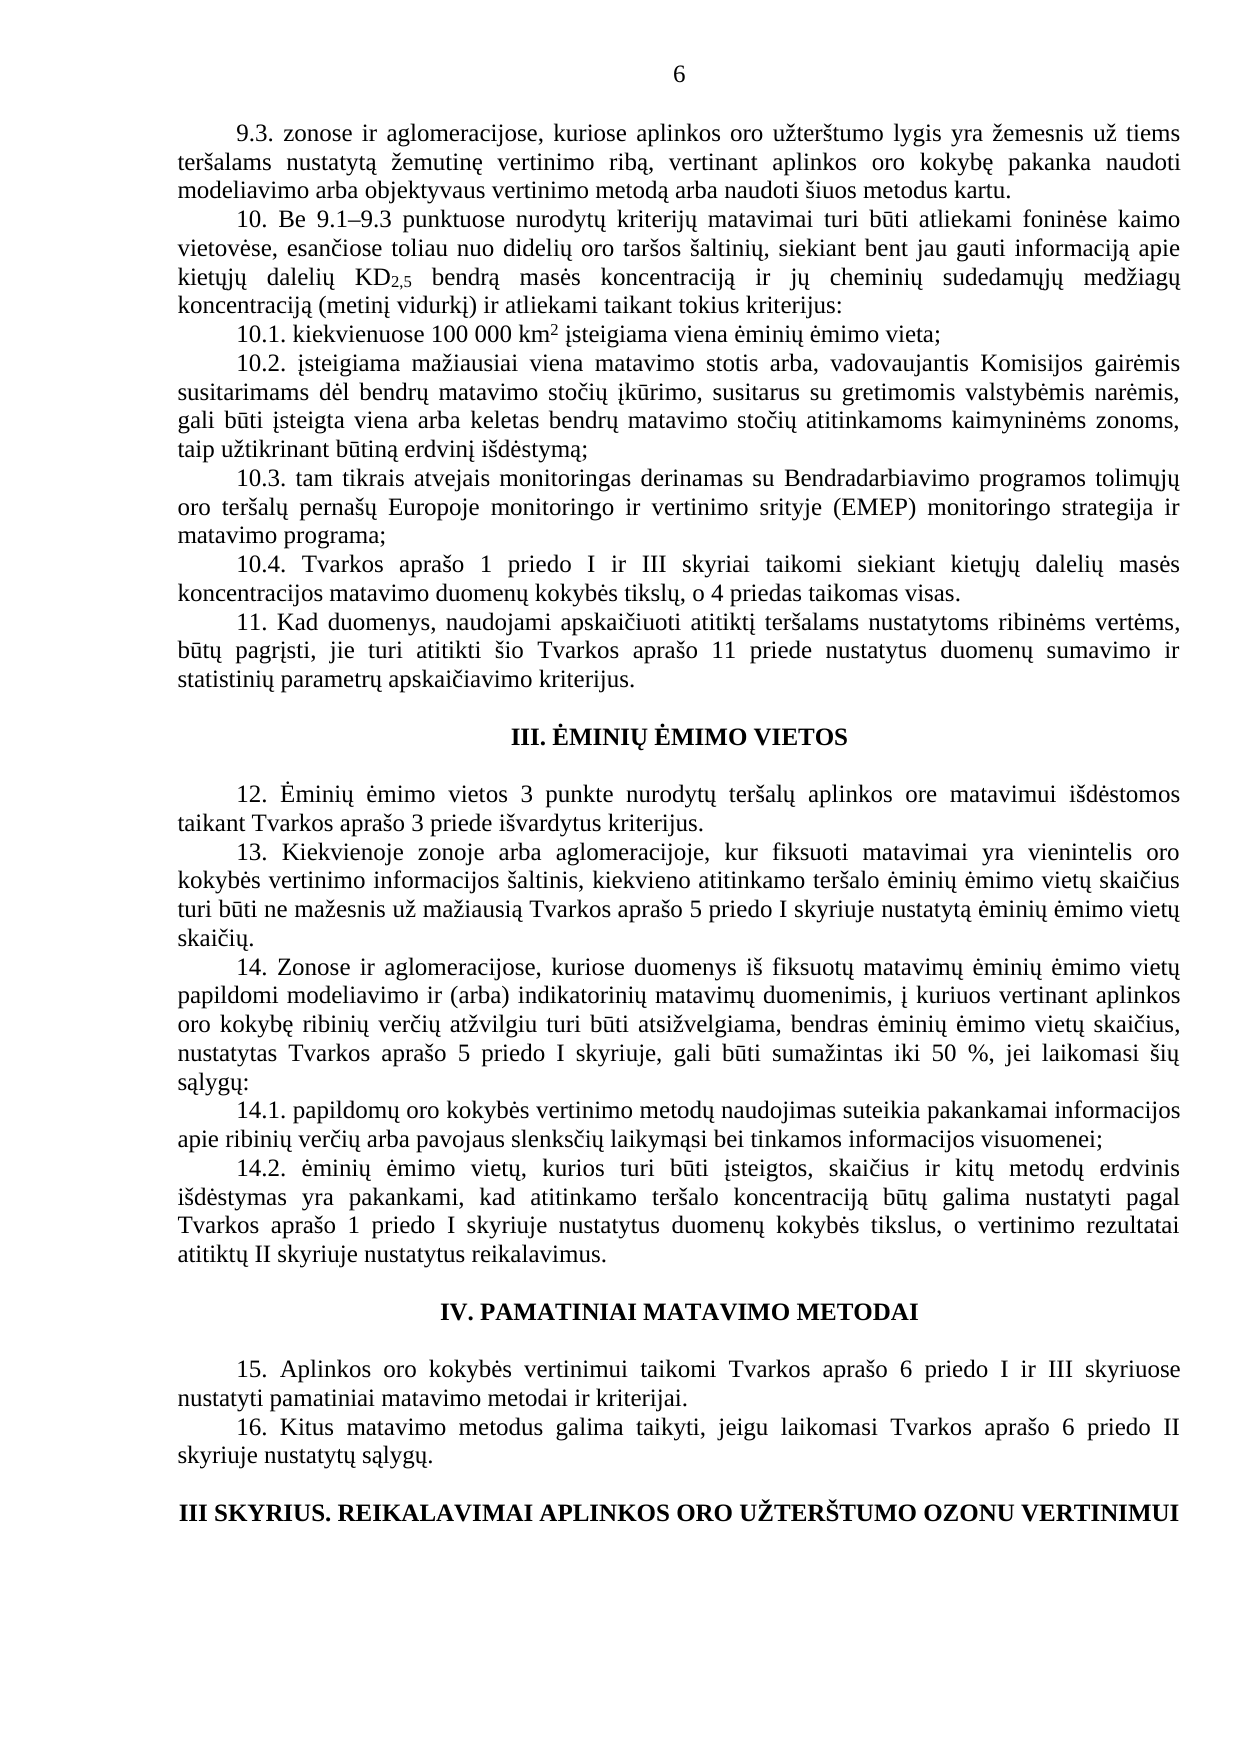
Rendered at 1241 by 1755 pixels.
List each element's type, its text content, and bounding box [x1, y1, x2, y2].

text 10.4. Tvarkos aprašo 1 priedo I ir III skyriai taikomi siekiant kietųjų dalelių masės koncentracijos matavimo duomenų kokybės tikslų, o 4 priedas taikomas visas. [177, 549, 1181, 607]
text 10.2. įsteigiama mažiausiai viena matavimo stotis arba, vadovaujantis Komisijos gairėmis susitarimams dėl bendrų matavimo stočių įkūrimo, susitarus su gretimomis valstybėmis narėmis, gali būti įsteigta viena arba keletas bendrų matavimo stočių atitinkamoms kaimyninėms zonoms, taip užtikrinant būtiną erdvinį išdėstymą; [177, 348, 1181, 463]
text 14.2. ėminių ėmimo vietų, kurios turi būti įsteigtos, skaičius ir kitų metodų erdvinis išdėstymas yra pakankami, kad atitinkamo teršalo koncentraciją būtų galima nustatyti pagal Tvarkos aprašo 1 priedo I skyriuje nustatytus duomenų kokybės tikslus, o vertinimo rezultatai atitiktų II skyriuje nustatytus reikalavimus. [177, 1153, 1181, 1268]
text III SKYRIUS. REIKALAVIMAI APLINKOS ORO UŽTERŠTUMO ozonu VERTINIMUI [177, 1498, 1181, 1527]
text IV. PAMATINIAI MATAVIMO METODAI [177, 1297, 1181, 1326]
text 13. Kiekvienoje zonoje arba aglomeracijoje, kur fiksuoti matavimai yra vienintelis oro kokybės vertinimo informacijos šaltinis, kiekvieno atitinkamo teršalo ėminių ėmimo vietų skaičius turi būti ne mažesnis už mažiausią Tvarkos aprašo 5 priedo I skyriuje nustatytą ėminių ėmimo vietų skaičių. [177, 837, 1181, 952]
text 9.3. zonose ir aglomeracijose, kuriose aplinkos oro užterštumo lygis yra žemesnis už tiems teršalams nustatytą žemutinę vertinimo ribą, vertinant aplinkos oro kokybę pakanka naudoti modeliavimo arba objektyvaus vertinimo metodą arba naudoti šiuos metodus kartu. [177, 118, 1181, 204]
text 10.3. tam tikrais atvejais monitoringas derinamas su Bendradarbiavimo programos tolimųjų oro teršalų pernašų Europoje monitoringo ir vertinimo srityje (EMEP) monitoringo strategija ir matavimo programa; [177, 463, 1181, 549]
text 11. Kad duomenys, naudojami apskaičiuoti atitiktį teršalams nustatytoms ribinėms vertėms, būtų pagrįsti, jie turi atitikti šio Tvarkos aprašo 11 priede nustatytus duomenų sumavimo ir statistinių parametrų apskaičiavimo kriterijus. [177, 607, 1181, 693]
text 14.1. papildomų oro kokybės vertinimo metodų naudojimas suteikia pakankamai informacijos apie ribinių verčių arba pavojaus slenksčių laikymąsi bei tinkamos informacijos visuomenei; [177, 1096, 1181, 1153]
text III. ĖMINIŲ ĖMIMO VIETOS [177, 722, 1181, 751]
text 15. Aplinkos oro kokybės vertinimui taikomi Tvarkos aprašo 6 priedo I ir III skyriuose nustatyti pamatiniai matavimo metodai ir kriterijai. [177, 1354, 1181, 1412]
text 10.1. kiekvienuose 100 000 km2 įsteigiama viena ėminių ėmimo vieta; [177, 319, 1181, 348]
text 12. Ėminių ėmimo vietos 3 punkte nurodytų teršalų aplinkos ore matavimui išdėstomos taikant Tvarkos aprašo 3 priede išvardytus kriterijus. [177, 779, 1181, 837]
text 16. Kitus matavimo metodus galima taikyti, jeigu laikomasi Tvarkos aprašo 6 priedo II skyriuje nustatytų sąlygų. [177, 1412, 1181, 1469]
text 10. Be 9.1–9.3 punktuose nurodytų kriterijų matavimai turi būti atliekami foninėse kaimo vietovėse, esančiose toliau nuo didelių oro taršos šaltinių, siekiant bent jau gauti informaciją apie kietųjų dalelių KD2,5 bendrą masės koncentraciją ir jų cheminių sudedamųjų medžiagų koncentraciją (metinį vidurkį) ir atliekami taikant tokius kriterijus: [177, 204, 1181, 319]
text 14. Zonose ir aglomeracijose, kuriose duomenys iš fiksuotų matavimų ėminių ėmimo vietų papildomi modeliavimo ir (arba) indikatorinių matavimų duomenimis, į kuriuos vertinant aplinkos oro kokybę ribinių verčių atžvilgiu turi būti atsižvelgiama, bendras ėminių ėmimo vietų skaičius, nustatytas Tvarkos aprašo 5 priedo I skyriuje, gali būti sumažintas iki 50 %, jei laikomasi šių sąlygų: [177, 952, 1181, 1096]
